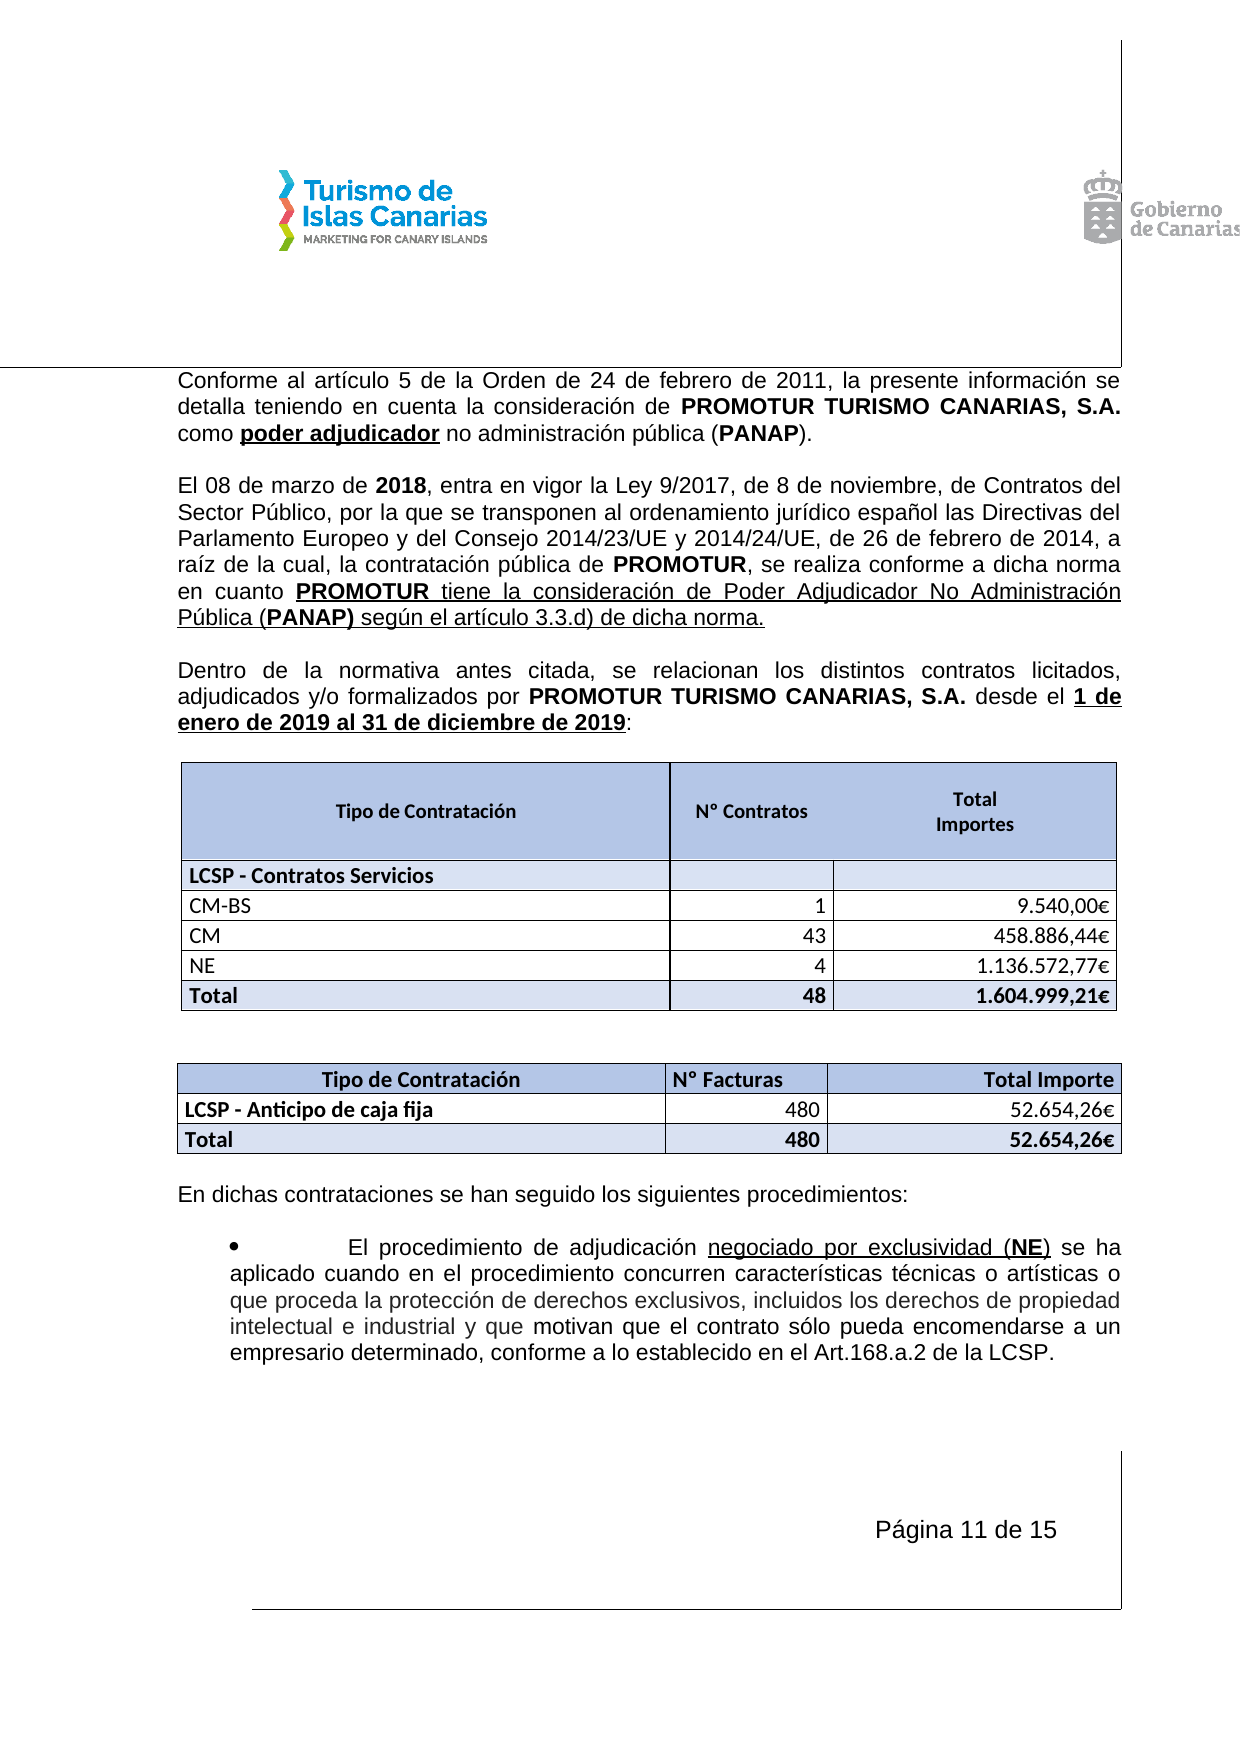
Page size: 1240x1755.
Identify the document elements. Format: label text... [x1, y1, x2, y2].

table_cell LCSP - Anticipo de caja fija [178, 1094, 665, 1123]
table_cell 52.654,26€ [828, 1094, 1121, 1123]
list El procedimiento de adjudicación negociado por exclusividad (NE) se ha aplicado cuando en el procedimiento concurren características técnicas o artísticas o que proceda la protección de derechos exclusivos, incluidos los derechos de propiedad intelectual e industrial y que motivan que el contrato sólo pueda encomendarse a un empresario determinado, conforme a lo establecido en el Art.168.a.2 de la LCSP. [229, 1233, 1121, 1366]
table_cell CM [182, 921, 669, 949]
table_cell LCSP - Contratos Servicios [182, 861, 669, 889]
table_cell 480 [666, 1094, 827, 1123]
table_cell 1.136.572,77€ [834, 951, 1116, 979]
table_header Tipo de Contratación [182, 763, 669, 859]
table_header Total Importe [828, 1064, 1121, 1093]
table_cell CM-BS [182, 891, 669, 919]
table_header Tipo de Contratación [178, 1064, 665, 1093]
table_cell 1.604.999,21€ [834, 981, 1116, 1009]
table_cell 48 [671, 981, 833, 1009]
table_cell 458.886,44€ [834, 921, 1116, 949]
table_cell 43 [671, 921, 833, 949]
picture [64, 105, 1240, 303]
table_cell 9.540,00€ [834, 891, 1116, 919]
table_header Nº Facturas [666, 1064, 827, 1093]
text Dentro de la normativa antes citada, se relacionan los distintos contratos licitados, adjudicados y/o formalizados por PROMOTUR TURISMO CANARIAS, S.A. desde el 1 de enero de 2019 al 31 de diciembre de 2019: [177, 657, 1121, 736]
table_header Total Importes [833, 763, 1116, 859]
table_cell 1 [671, 891, 833, 919]
table_cell Total [178, 1124, 665, 1153]
text En dichas contrataciones se han seguido los siguientes procedimientos: [177, 1181, 1121, 1207]
table_cell 52.654,26€ [828, 1124, 1121, 1153]
text El 08 de marzo de 2018, entra en vigor la Ley 9/2017, de 8 de noviembre, de Contratos del Sector Público, por la que se transponen al ordenamiento jurídico español las Directivas del Parlamento Europeo y del Consejo 2014/23/UE y 2014/24/UE, de 26 de febrero de 2014, a raíz de la cual, la contratación pública de PROMOTUR, se realiza conforme a dicha norma en cuanto PROMOTUR tiene la consideración de Poder Adjudicador No Administración Pública (PANAP) según el artículo 3.3.d) de dicha norma. [177, 472, 1121, 630]
table_cell NE [182, 951, 669, 979]
table_cell [671, 861, 833, 889]
table_cell [834, 861, 1116, 889]
table_cell 4 [671, 951, 833, 979]
table_cell 480 [666, 1124, 827, 1153]
table_header Nº Contratos [671, 763, 833, 859]
text Conforme al artículo 5 de la Orden de 24 de febrero de 2011, la presente información se detalla teniendo en cuenta la consideración de PROMOTUR TURISMO CANARIAS, S.A. como poder adjudicador no administración pública (PANAP). [177, 367, 1121, 446]
table_cell Total [182, 981, 669, 1009]
